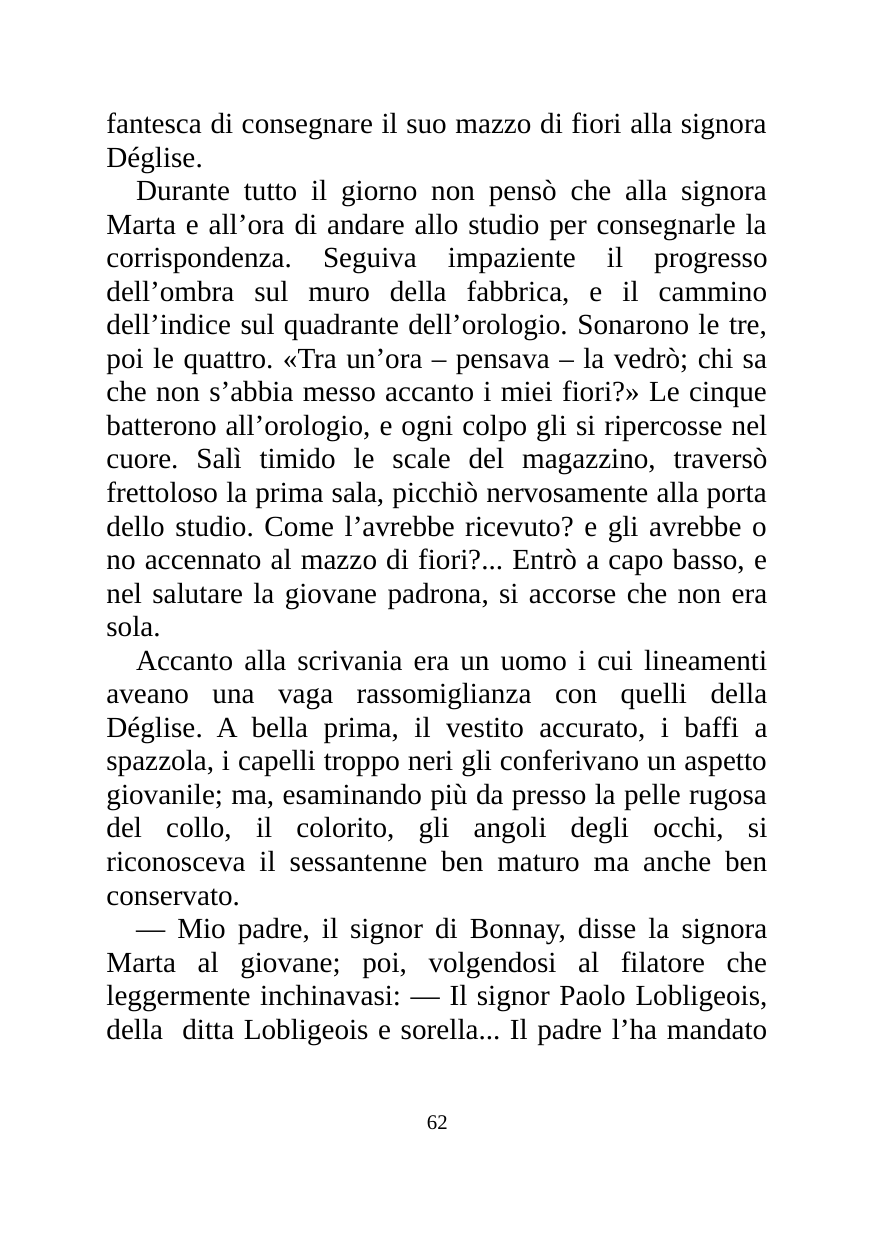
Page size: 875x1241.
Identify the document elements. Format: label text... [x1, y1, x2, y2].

text — Mio padre, il signor di Bonnay, disse la signora Marta al giovane; poi, volgendosi al filatore che leggermente inchinavasi: — Il signor Paolo Lobligeois, della ditta Lobligeois e sorella... Il padre l’ha mandato [106, 911, 768, 1045]
text Accanto alla scrivania era un uomo i cui lineamenti aveano una vaga rassomiglianza con quelli della Déglise. A bella prima, il vestito accurato, i baffi a spazzola, i capelli troppo neri gli conferivano un aspetto giovanile; ma, esaminando più da presso la pelle rugosa del collo, il colorito, gli angoli degli occhi, si riconosceva il sessantenne ben maturo ma anche ben conservato. [106, 643, 768, 911]
text fantesca di consegnare il suo mazzo di fiori alla signora Déglise. [106, 106, 768, 173]
text Durante tutto il giorno non pensò che alla signora Marta e all’ora di andare allo studio per consegnarle la corrispondenza. Seguiva impaziente il progresso dell’ombra sul muro della fabbrica, e il cammino dell’indice sul quadrante dell’orologio. Sonarono le tre, poi le quattro. «Tra un’ora – pensava – la vedrò; chi sa che non s’abbia messo accanto i miei fiori?» Le cinque batterono all’orologio, e ogni colpo gli si ripercosse nel cuore. Salì timido le scale del magazzino, traversò frettoloso la prima sala, picchiò nervosamente alla porta dello studio. Come l’avrebbe ricevuto? e gli avrebbe o no accennato al mazzo di fiori?... Entrò a capo basso, e nel salutare la giovane padrona, si accorse che non era sola. [106, 173, 768, 643]
